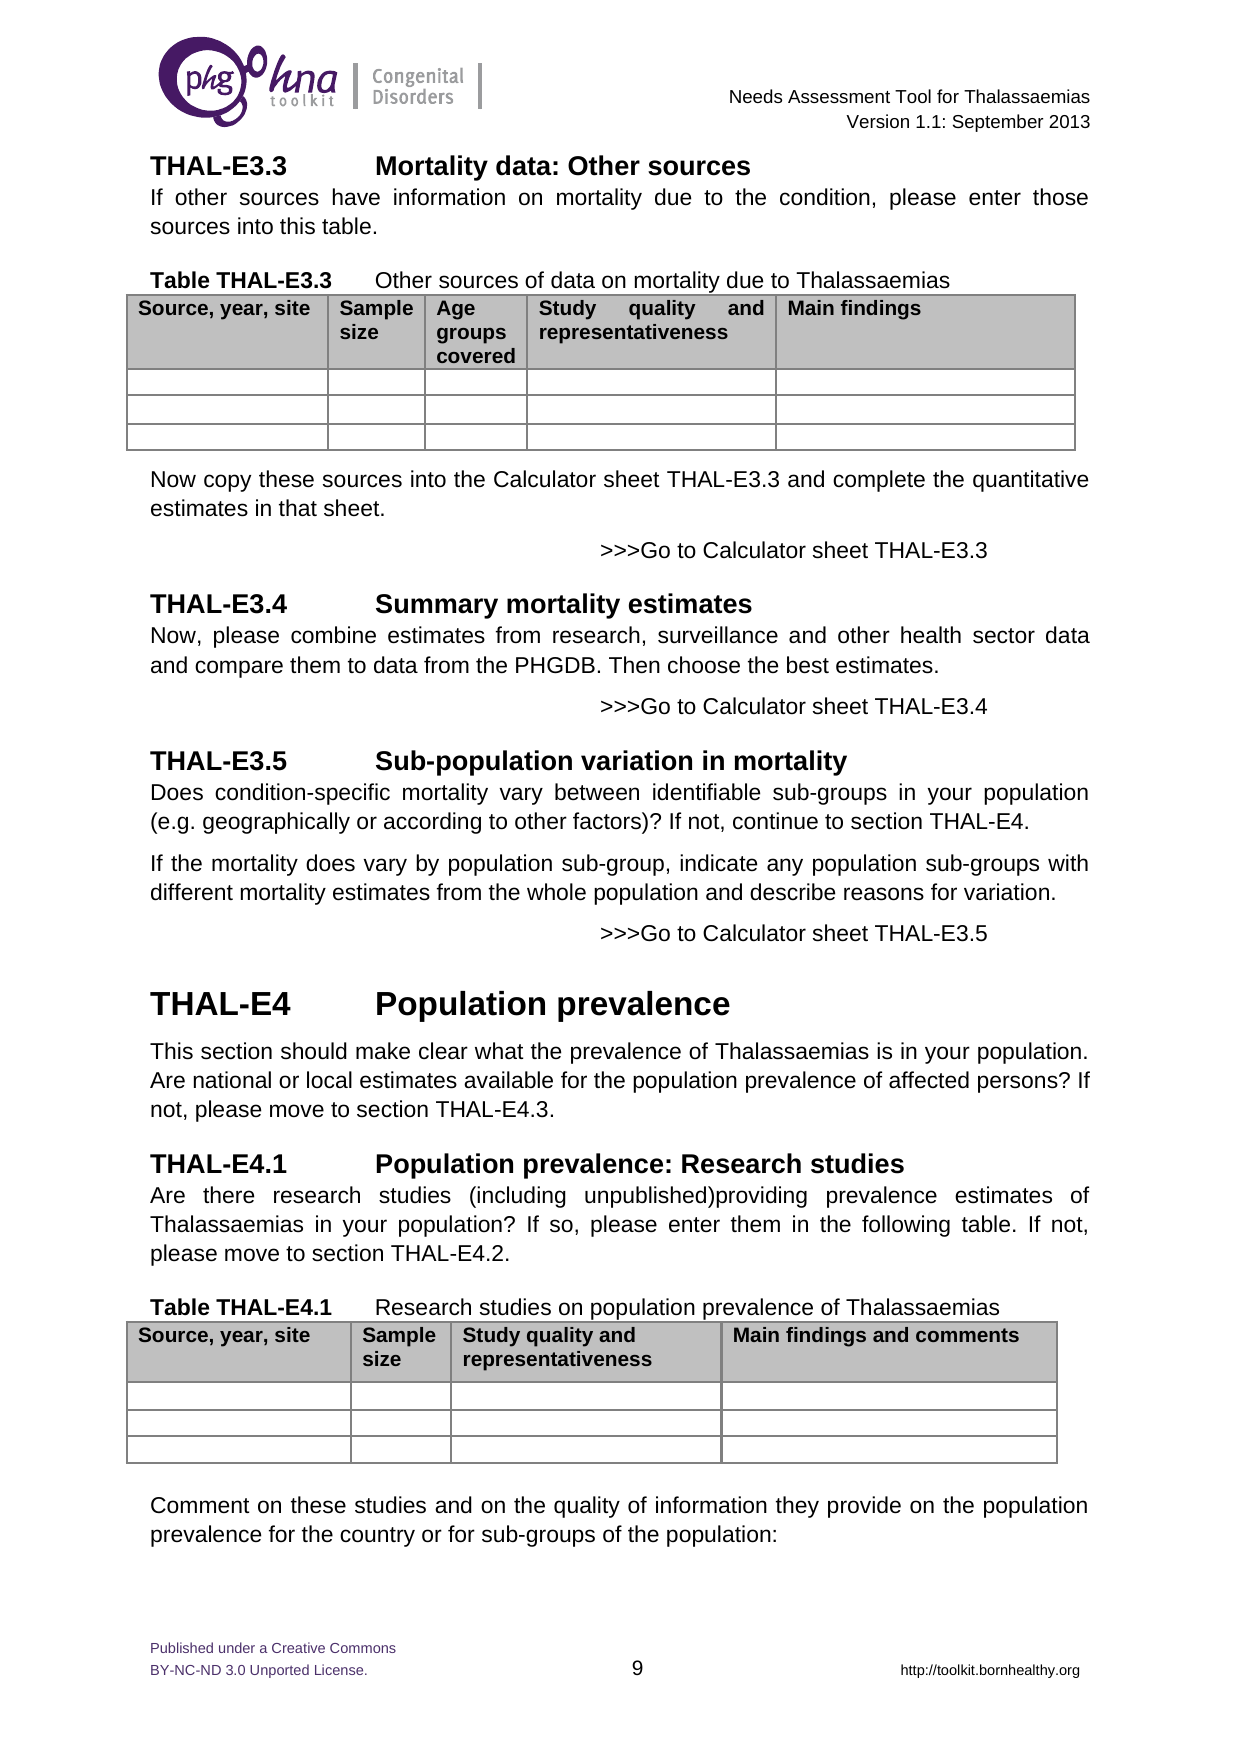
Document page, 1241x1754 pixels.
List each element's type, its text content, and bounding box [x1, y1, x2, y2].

table_cell [777, 370, 1074, 394]
text >>>Go to Calculator sheet THAL-E3.5 [525, 917, 1090, 947]
subtitle Comment on these studies and on the quality of information they provide on the population prevalence for the country or for sub-groups of the population: [150, 1489, 1090, 1547]
text If other sources have information on mortality due to the condition, please enter those sources into this table. [150, 181, 1090, 239]
text Now copy these sources into the Calculator sheet THAL-E3.3 and complete the quantitative estimates in that sheet. [150, 463, 1090, 522]
subtitle THAL-E3.5 Sub-population variation in mortality [150, 744, 1090, 776]
table_cell [723, 1411, 1056, 1435]
table_cell [452, 1383, 720, 1409]
table_header Main findings and comments [723, 1323, 1056, 1381]
table_cell [329, 370, 424, 394]
subtitle THAL-E3.4 Summary mortality estimates [150, 588, 1090, 619]
table_cell [128, 1411, 350, 1435]
table_cell [426, 425, 526, 449]
table_cell [352, 1437, 450, 1462]
table_cell [352, 1411, 450, 1435]
table_cell [777, 425, 1074, 449]
table_header Source, year, site [128, 1323, 350, 1381]
table_cell [128, 1437, 350, 1462]
table_cell [128, 370, 327, 394]
text Now, please combine estimates from research, surveillance and other health sector data and compare them to data from the PHGDB. Then choose the best estimates. [150, 619, 1090, 678]
subtitle THAL-E3.3 Mortality data: Other sources [150, 150, 1090, 181]
table_header Main findings [777, 296, 1074, 368]
table_header Sample size [352, 1323, 450, 1381]
subtitle Table THAL-E3.3 Other sources of data on mortality due to Thalassaemias [150, 264, 1090, 294]
table_cell [452, 1437, 720, 1462]
table_cell [128, 396, 327, 422]
table_cell [128, 425, 327, 449]
subtitle THAL-E4 Population prevalence [150, 984, 1090, 1023]
text Does condition-specific mortality vary between identifiable sub-groups in your population (e.g. geographically or according to other factors)? If not, continue to section THAL-E4. [150, 776, 1090, 834]
table_header Age groups covered [426, 296, 526, 368]
table_cell [777, 396, 1074, 422]
text >>>Go to Calculator sheet THAL-E3.4 [525, 690, 1090, 719]
table_cell [528, 425, 775, 449]
table_cell [128, 1383, 350, 1409]
text If the mortality does vary by population sub-group, indicate any population sub-groups with different mortality estimates from the whole population and describe reasons for variation. [150, 847, 1090, 905]
text Are there research studies (including unpublished)providing prevalence estimates of Thalassaemias in your population? If so, please enter them in the following table. If not, please move to section THAL-E4.2. [150, 1179, 1090, 1266]
table_header Source, year, site [128, 296, 327, 368]
table_cell [723, 1437, 1056, 1462]
table_header Study quality and representativeness [528, 296, 775, 368]
subtitle Table THAL-E4.1 Research studies on population prevalence of Thalassaemias [150, 1291, 1090, 1321]
table_cell [452, 1411, 720, 1435]
table_cell [528, 396, 775, 422]
subtitle THAL-E4.1 Population prevalence: Research studies [150, 1148, 1090, 1179]
text >>>Go to Calculator sheet THAL-E3.3 [525, 534, 1090, 563]
text This section should make clear what the prevalence of Thalassaemias is in your population. Are national or local estimates available for the population prevalence of affected persons? If not, please move to section THAL-E4.3. [150, 1035, 1090, 1123]
table_cell [723, 1383, 1056, 1409]
table_header Sample size [329, 296, 424, 368]
table_cell [426, 396, 526, 422]
table_cell [329, 396, 424, 422]
table_cell [528, 370, 775, 394]
table_header Study quality and representativeness [452, 1323, 720, 1381]
table_cell [352, 1383, 450, 1409]
table_cell [426, 370, 526, 394]
table_cell [329, 425, 424, 449]
